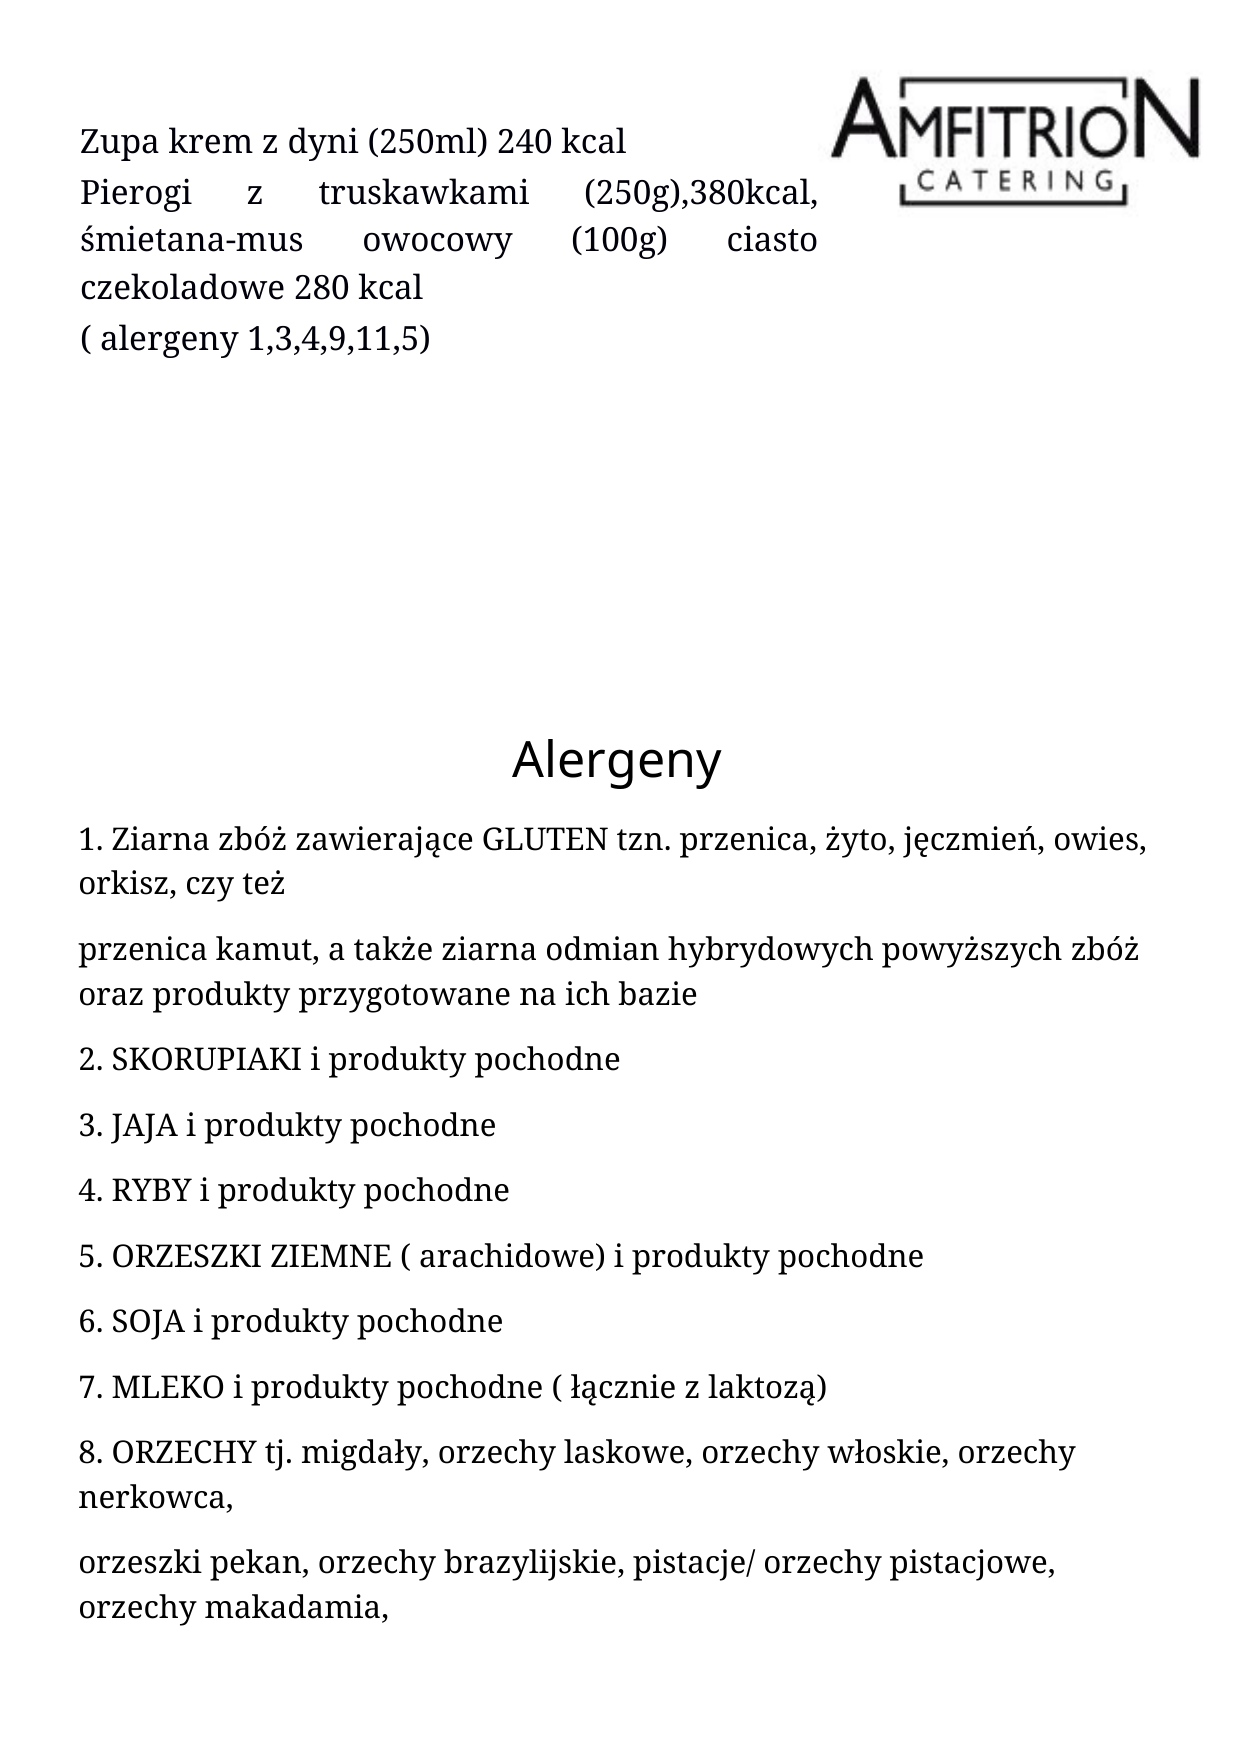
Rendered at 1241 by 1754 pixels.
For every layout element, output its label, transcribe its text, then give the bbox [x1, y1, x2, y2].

list 1. Ziarna zbóż zawierające GLUTEN tzn. przenica, żyto, jęczmień, owies, orkisz, czy też [78, 817, 1156, 904]
text Alergeny [78, 724, 1156, 792]
picture [818, 34, 1219, 263]
list 2. SKORUPIAKI i produkty pochodne [78, 1037, 1156, 1079]
list przenica kamut, a także ziarna odmian hybrydowych powyższych zbóż oraz produkty przygotowane na ich bazie [78, 927, 1156, 1014]
text Pierogi z truskawkami (250g),380kcal, śmietana-mus owocowy (100g) ciasto czekoladowe 280 kcal [80, 169, 1159, 309]
list 8. ORZECHY tj. migdały, orzechy laskowe, orzechy włoskie, orzechy nerkowca, [78, 1430, 1156, 1517]
text 7. MLEKO i produkty pochodne ( łącznie z laktozą) [78, 1364, 1156, 1407]
text Zupa krem z dyni (250ml) 240 kcal [80, 118, 818, 163]
list 6. SOJA i produkty pochodne [78, 1299, 1156, 1342]
list 5. ORZESZKI ZIEMNE ( arachidowe) i produkty pochodne [78, 1233, 1156, 1276]
text orzeszki pekan, orzechy brazylijskie, pistacje/ orzechy pistacjowe, orzechy makadamia, [78, 1540, 1156, 1628]
list 4. RYBY i produkty pochodne [78, 1168, 1156, 1211]
text ( alergeny 1,3,4,9,11,5) [80, 314, 1159, 360]
list 3. JAJA i produkty pochodne [78, 1102, 1156, 1145]
